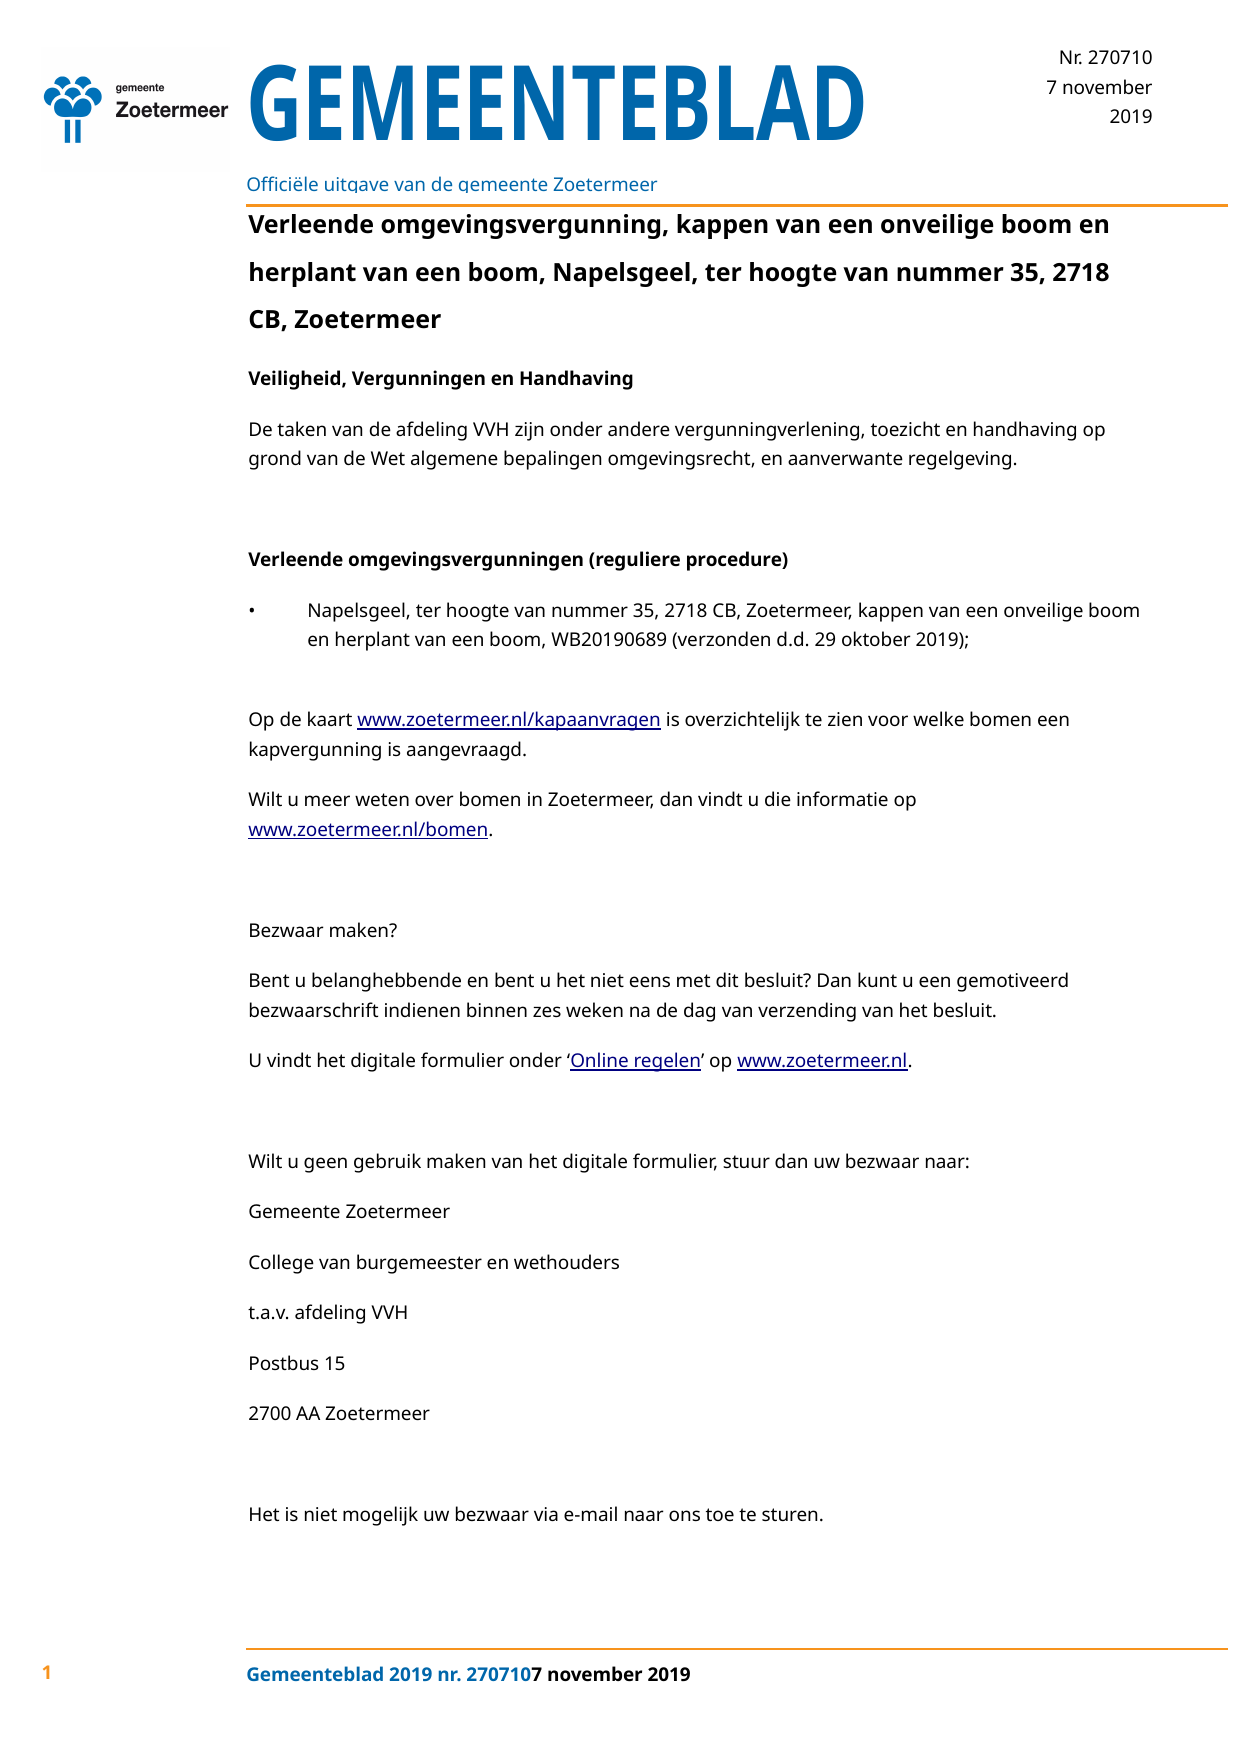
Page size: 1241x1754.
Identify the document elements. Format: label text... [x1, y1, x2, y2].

text De taken van de afdeling VVH zijn onder andere vergunningverlening, toezicht en handhaving op grond van de Wet algemene bepalingen omgevingsrecht, en aanverwante regelgeving. [248, 416, 1152, 471]
text Veiligheid, Vergunningen en Handhaving [248, 366, 1152, 391]
text U vindt het digitale formulier onder ‘Online regelen’ op www.zoetermeer.nl. [248, 1047, 1152, 1073]
text Postbus 15 [248, 1350, 1152, 1375]
text Bezwaar maken? [248, 917, 1152, 942]
text Gemeente Zoetermeer [248, 1198, 1152, 1224]
text Op de kaart www.zoetermeer.nl/kapaanvragen is overzichtelijk te zien voor welke bomen een kapvergunning is aangevraagd. [248, 706, 1152, 762]
list Napelsgeel, ter hoogte van nummer 35, 2718 CB, Zoetermeer, kappen van een onveilige boom en herplant van een boom, WB20190689 (verzonden d.d. 29 oktober 2019); [248, 597, 1152, 652]
text Het is niet mogelijk uw bezwaar via e-mail naar ons toe te sturen. [248, 1501, 1152, 1527]
text t.a.v. afdeling VVH [248, 1299, 1152, 1325]
text Wilt u meer weten over bomen in Zoetermeer, dan vindt u die informatie op www.zoetermeer.nl/bomen. [248, 786, 1152, 842]
text Bent u belanghebbende en bent u het niet eens met dit besluit? Dan kunt u een gemotiveerd bezwaarschrift indienen binnen zes weken na de dag van verzending van het besluit. [248, 967, 1152, 1022]
picture [41, 47, 231, 172]
text Verleende omgevingsvergunningen (reguliere procedure) [248, 546, 1152, 572]
text Verleende omgevingsvergunning, kappen van een onveilige boom en herplant van een boom, Napelsgeel, ter hoogte van nummer 35, 2718 CB, Zoetermeer [248, 207, 1152, 336]
text 2700 AA Zoetermeer [248, 1400, 1152, 1426]
text Wilt u geen gebruik maken van het digitale formulier, stuur dan uw bezwaar naar: [248, 1148, 1152, 1174]
text College van burgemeester en wethouders [248, 1249, 1152, 1274]
